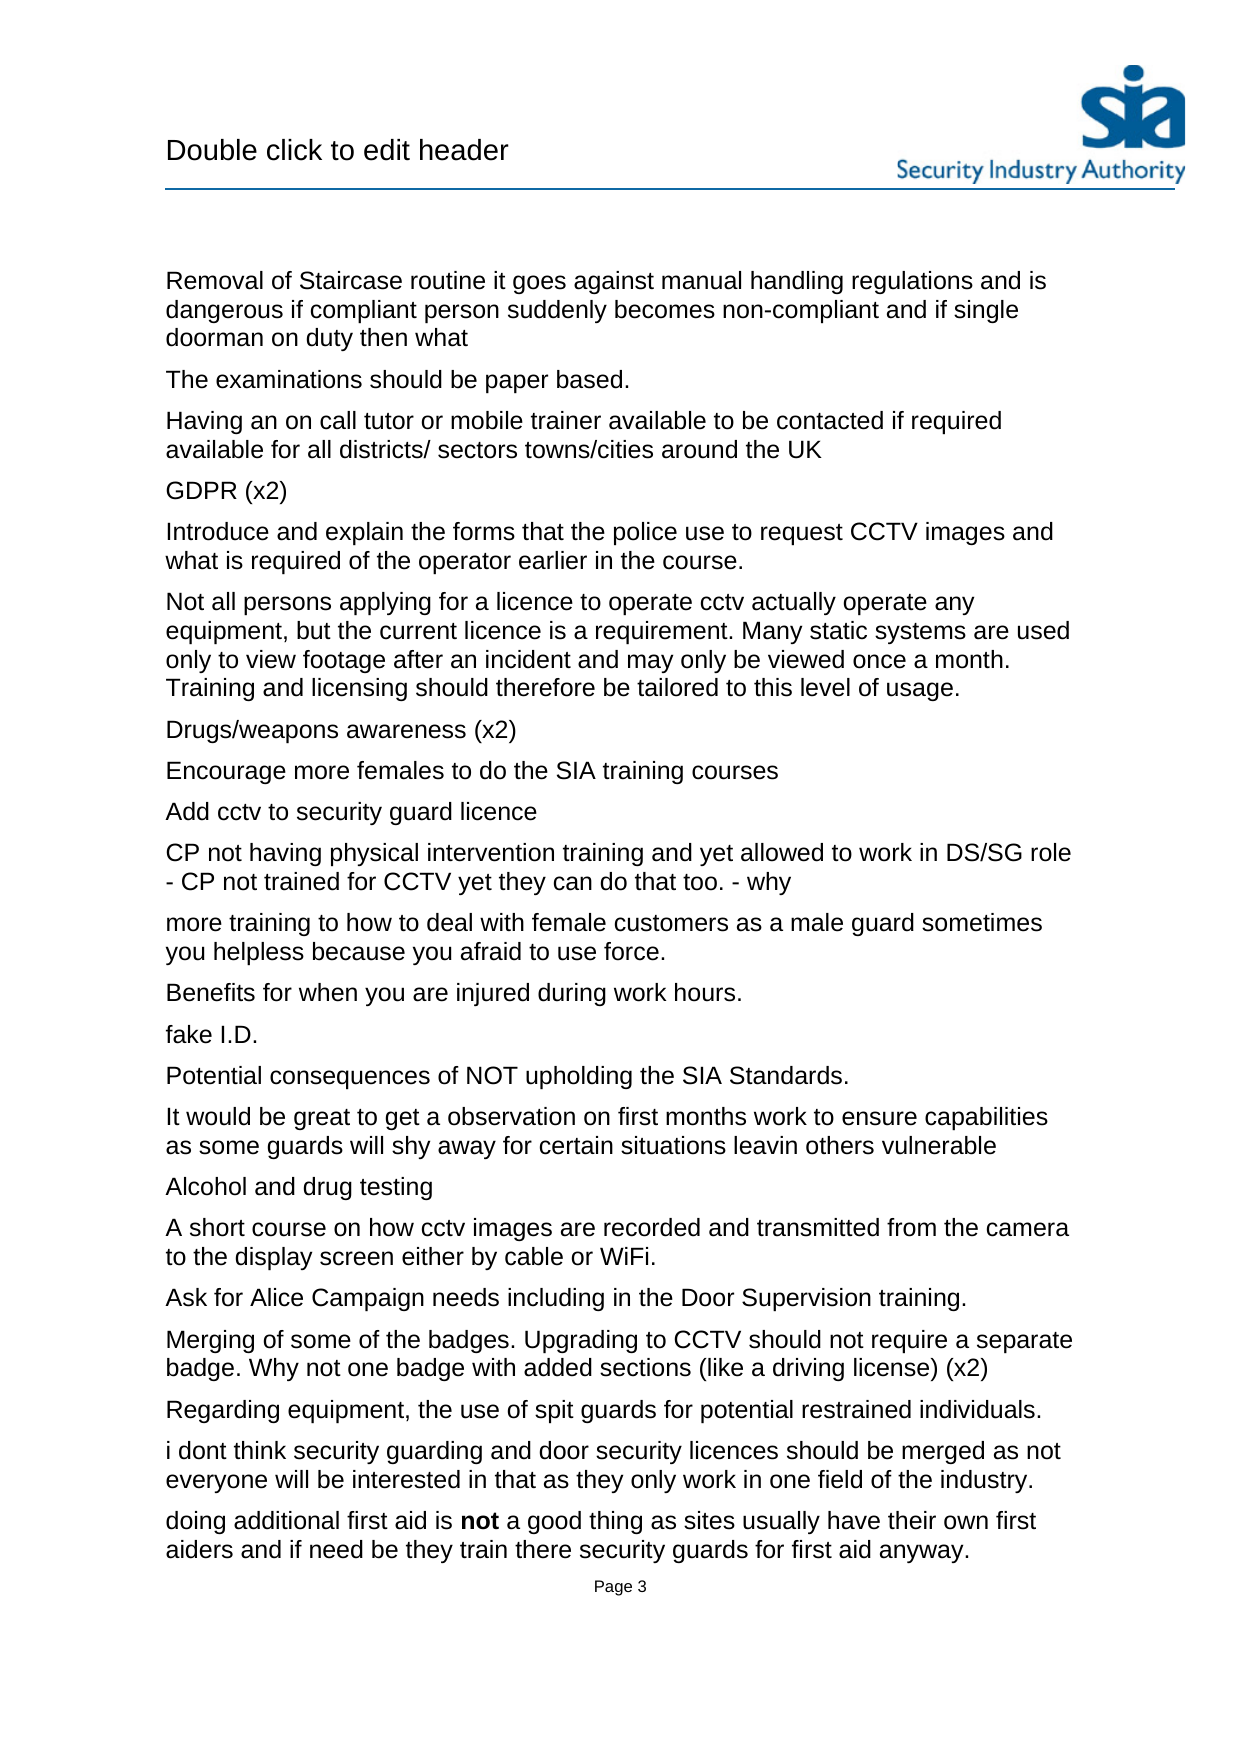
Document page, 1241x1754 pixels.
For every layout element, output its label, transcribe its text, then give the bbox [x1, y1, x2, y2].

text Introduce and explain the forms that the police use to request CCTV images and what is required of the operator earlier in the course. [165, 517, 1075, 574]
text The examinations should be paper based. [165, 364, 1075, 393]
text doing additional first aid is not a good thing as sites usually have their own first aiders and if need be they train there security guards for first aid anyway. [165, 1506, 1075, 1563]
text more training to how to deal with female customers as a male guard sometimes you helpless because you afraid to use force. [165, 908, 1075, 966]
text GDPR (x2) [165, 476, 1075, 504]
text i dont think security guarding and door security licences should be merged as not everyone will be interested in that as they only work in one field of the industry. [165, 1436, 1075, 1493]
text fake I.D. [165, 1019, 1075, 1048]
text Potential consequences of NOT upholding the SIA Standards. [165, 1061, 1075, 1089]
text Ask for Alice Campaign needs including in the Door Supervision training. [165, 1283, 1075, 1312]
text Add cctv to security guard licence [165, 797, 1075, 826]
text Regarding equipment, the use of spit guards for potential restrained individuals. [165, 1394, 1075, 1423]
text CP not having physical intervention training and yet allowed to work in DS/SG role - CP not trained for CCTV yet they can do that too. - why [165, 838, 1075, 896]
text Drugs/weapons awareness (x2) [165, 714, 1075, 743]
text It would be great to get a observation on first months work to ensure capabilities as some guards will shy away for certain situations leavin others vulnerable [165, 1102, 1075, 1159]
text Merging of some of the badges. Upgrading to CCTV should not require a separate badge. Why not one badge with added sections (like a driving license) (x2) [165, 1324, 1075, 1382]
text A short course on how cctv images are recorded and transmitted from the camera to the display screen either by cable or WiFi. [165, 1213, 1075, 1271]
text Having an on call tutor or mobile trainer available to be contacted if required available for all districts/ sectors towns/cities around the UK [165, 406, 1075, 463]
text Benefits for when you are injured during work hours. [165, 978, 1075, 1007]
text Not all persons applying for a licence to operate cctv actually operate any equipment, but the current licence is a requirement. Many static systems are used only to view footage after an incident and may only be viewed once a month. Training and licensing should therefore be tailored to this level of usage. [165, 587, 1075, 702]
text Removal of Staircase routine it goes against manual handling regulations and is dangerous if compliant person suddenly becomes non-compliant and if single doorman on duty then what [165, 266, 1075, 352]
text Encourage more females to do the SIA training courses [165, 756, 1075, 784]
text Alcohol and drug testing [165, 1172, 1075, 1201]
